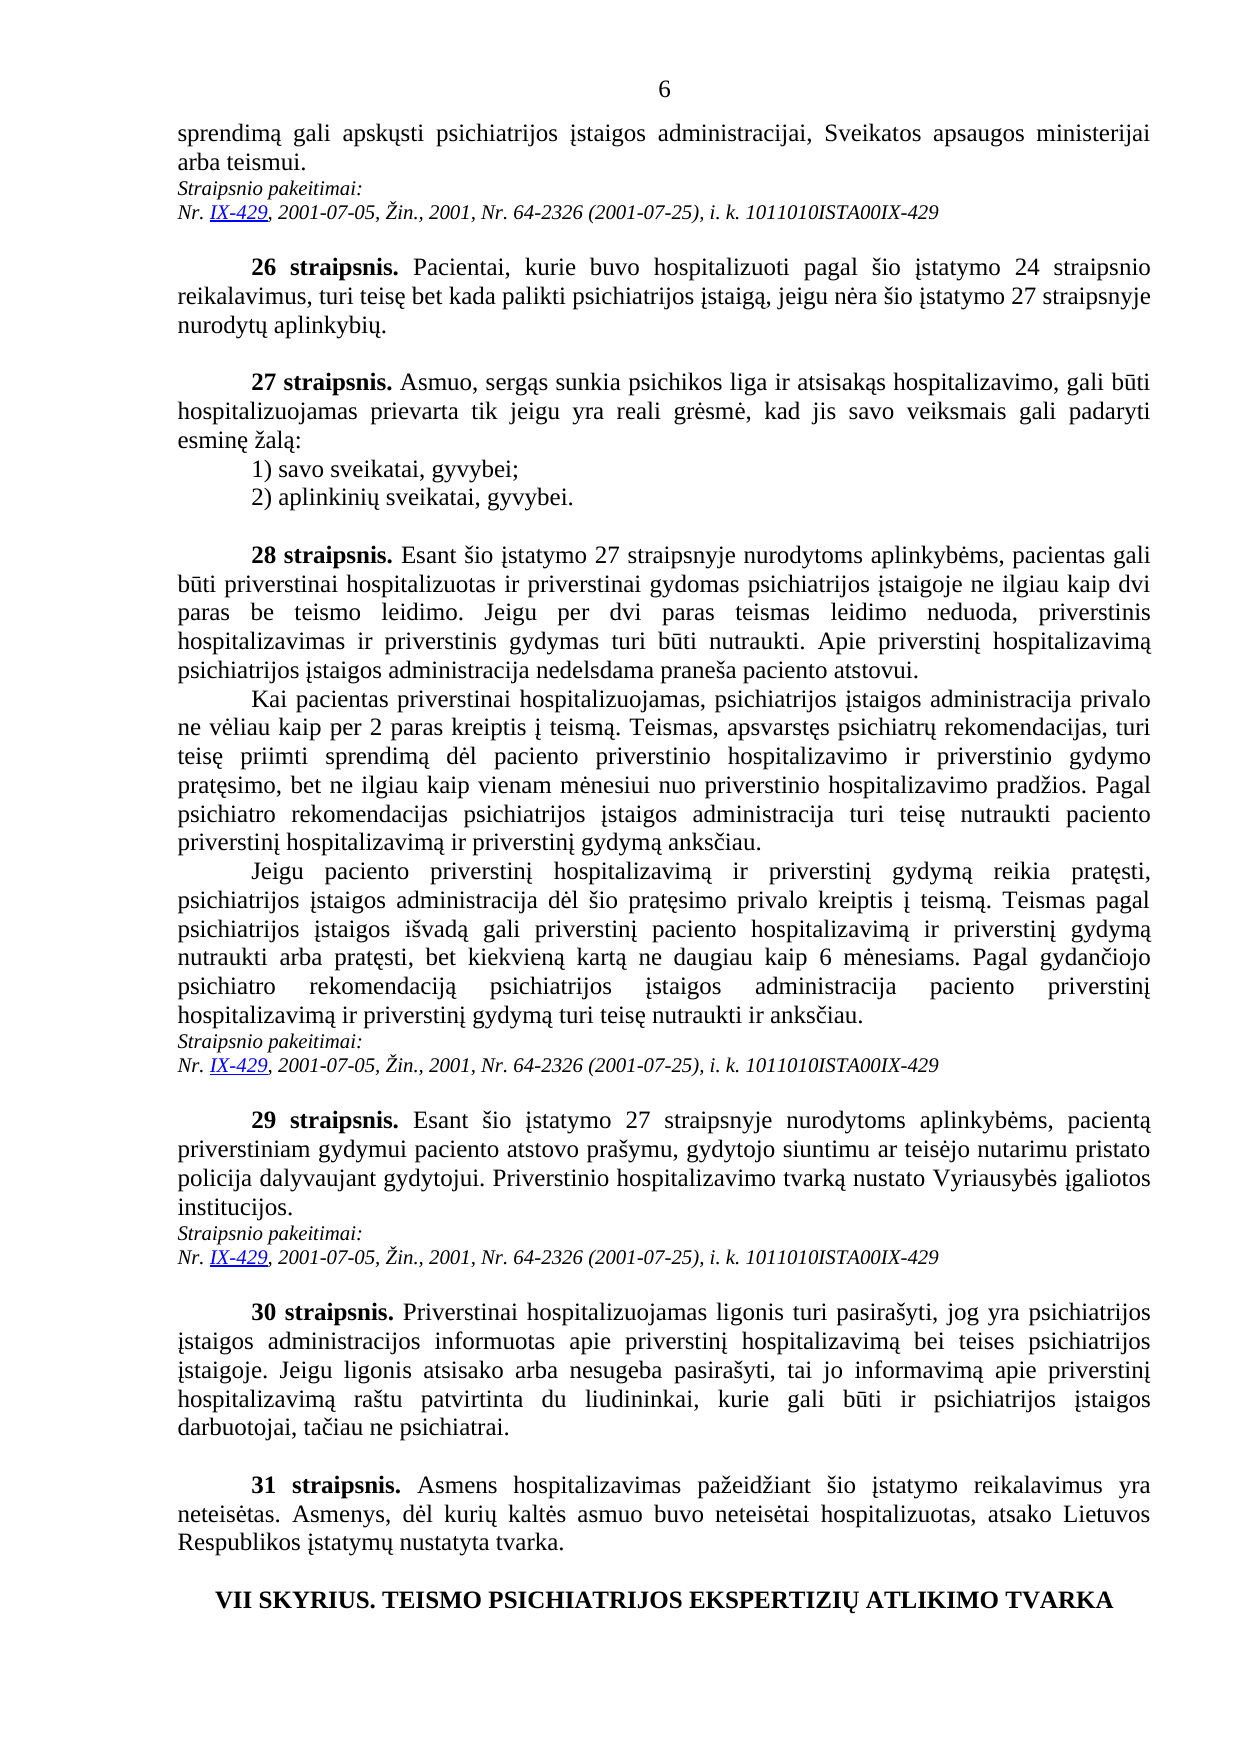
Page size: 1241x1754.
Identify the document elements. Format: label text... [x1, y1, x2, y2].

text 26 straipsnis. Pacientai, kurie buvo hospitalizuoti pagal šio įstatymo 24 straipsnio reikalavimus, turi teisę bet kada palikti psichiatrijos įstaigą, jeigu nėra šio įstatymo 27 straipsnyje nurodytų aplinkybių. [177, 252, 1152, 339]
text 28 straipsnis. Esant šio įstatymo 27 straipsnyje nurodytoms aplinkybėms, pacientas gali būti priverstinai hospitalizuotas ir priverstinai gydomas psichiatrijos įstaigoje ne ilgiau kaip dvi paras be teismo leidimo. Jeigu per dvi paras teismas leidimo neduoda, priverstinis hospitalizavimas ir priverstinis gydymas turi būti nutraukti. Apie priverstinį hospitalizavimą psichiatrijos įstaigos administracija nedelsdama praneša paciento atstovui. [177, 540, 1152, 684]
text Kai pacientas priverstinai hospitalizuojamas, psichiatrijos įstaigos administracija privalo ne vėliau kaip per 2 paras kreiptis į teismą. Teismas, apsvarstęs psichiatrų rekomendacijas, turi teisę priimti sprendimą dėl paciento priverstinio hospitalizavimo ir priverstinio gydymo pratęsimo, bet ne ilgiau kaip vienam mėnesiui nuo priverstinio hospitalizavimo pradžios. Pagal psichiatro rekomendacijas psichiatrijos įstaigos administracija turi teisę nutraukti paciento priverstinį hospitalizavimą ir priverstinį gydymą anksčiau. [177, 684, 1152, 856]
text Nr. IX-429, 2001-07-05, Žin., 2001, Nr. 64-2326 (2001-07-25), i. k. 1011010ISTA00IX-429 [177, 1245, 1152, 1269]
text 30 straipsnis. Priverstinai hospitalizuojamas ligonis turi pasirašyti, jog yra psichiatrijos įstaigos administracijos informuotas apie priverstinį hospitalizavimą bei teises psichiatrijos įstaigoje. Jeigu ligonis atsisako arba nesugeba pasirašyti, tai jo informavimą apie priverstinį hospitalizavimą raštu patvirtinta du liudininkai, kurie gali būti ir psichiatrijos įstaigos darbuotojai, tačiau ne psichiatrai. [177, 1297, 1152, 1441]
text 2) aplinkinių sveikatai, gyvybei. [177, 482, 1152, 511]
text 29 straipsnis. Esant šio įstatymo 27 straipsnyje nurodytoms aplinkybėms, pacientą priverstiniam gydymui paciento atstovo prašymu, gydytojo siuntimu ar teisėjo nutarimu pristato policija dalyvaujant gydytojui. Priverstinio hospitalizavimo tvarką nustato Vyriausybės įgaliotos institucijos. [177, 1106, 1152, 1221]
text Nr. IX-429, 2001-07-05, Žin., 2001, Nr. 64-2326 (2001-07-25), i. k. 1011010ISTA00IX-429 [177, 200, 1152, 224]
text Jeigu paciento priverstinį hospitalizavimą ir priverstinį gydymą reikia pratęsti, psichiatrijos įstaigos administracija dėl šio pratęsimo privalo kreiptis į teismą. Teismas pagal psichiatrijos įstaigos išvadą gali priverstinį paciento hospitalizavimą ir priverstinį gydymą nutraukti arba pratęsti, bet kiekvieną kartą ne daugiau kaip 6 mėnesiams. Pagal gydančiojo psichiatro rekomendaciją psichiatrijos įstaigos administracija paciento priverstinį hospitalizavimą ir priverstinį gydymą turi teisę nutraukti ir anksčiau. [177, 856, 1152, 1029]
text Straipsnio pakeitimai: [177, 1029, 1152, 1053]
text 1) savo sveikatai, gyvybei; [177, 454, 1152, 482]
text VII SKYRIUS. TEISMO PSICHIATRIJOS EKSPERTIZIŲ ATLIKIMO TVARKA [177, 1585, 1152, 1614]
text 31 straipsnis. Asmens hospitalizavimas pažeidžiant šio įstatymo reikalavimus yra neteisėtas. Asmenys, dėl kurių kaltės asmuo buvo neteisėtai hospitalizuotas, atsako Lietuvos Respublikos įstatymų nustatyta tvarka. [177, 1470, 1152, 1556]
text Straipsnio pakeitimai: [177, 1221, 1152, 1245]
text Straipsnio pakeitimai: [177, 176, 1152, 200]
text Nr. IX-429, 2001-07-05, Žin., 2001, Nr. 64-2326 (2001-07-25), i. k. 1011010ISTA00IX-429 [177, 1053, 1152, 1077]
text sprendimą gali apskųsti psichiatrijos įstaigos administracijai, Sveikatos apsaugos ministerijai arba teismui. [177, 118, 1152, 176]
text 27 straipsnis. Asmuo, sergąs sunkia psichikos liga ir atsisakąs hospitalizavimo, gali būti hospitalizuojamas prievarta tik jeigu yra reali grėsmė, kad jis savo veiksmais gali padaryti esminę žalą: [177, 367, 1152, 454]
